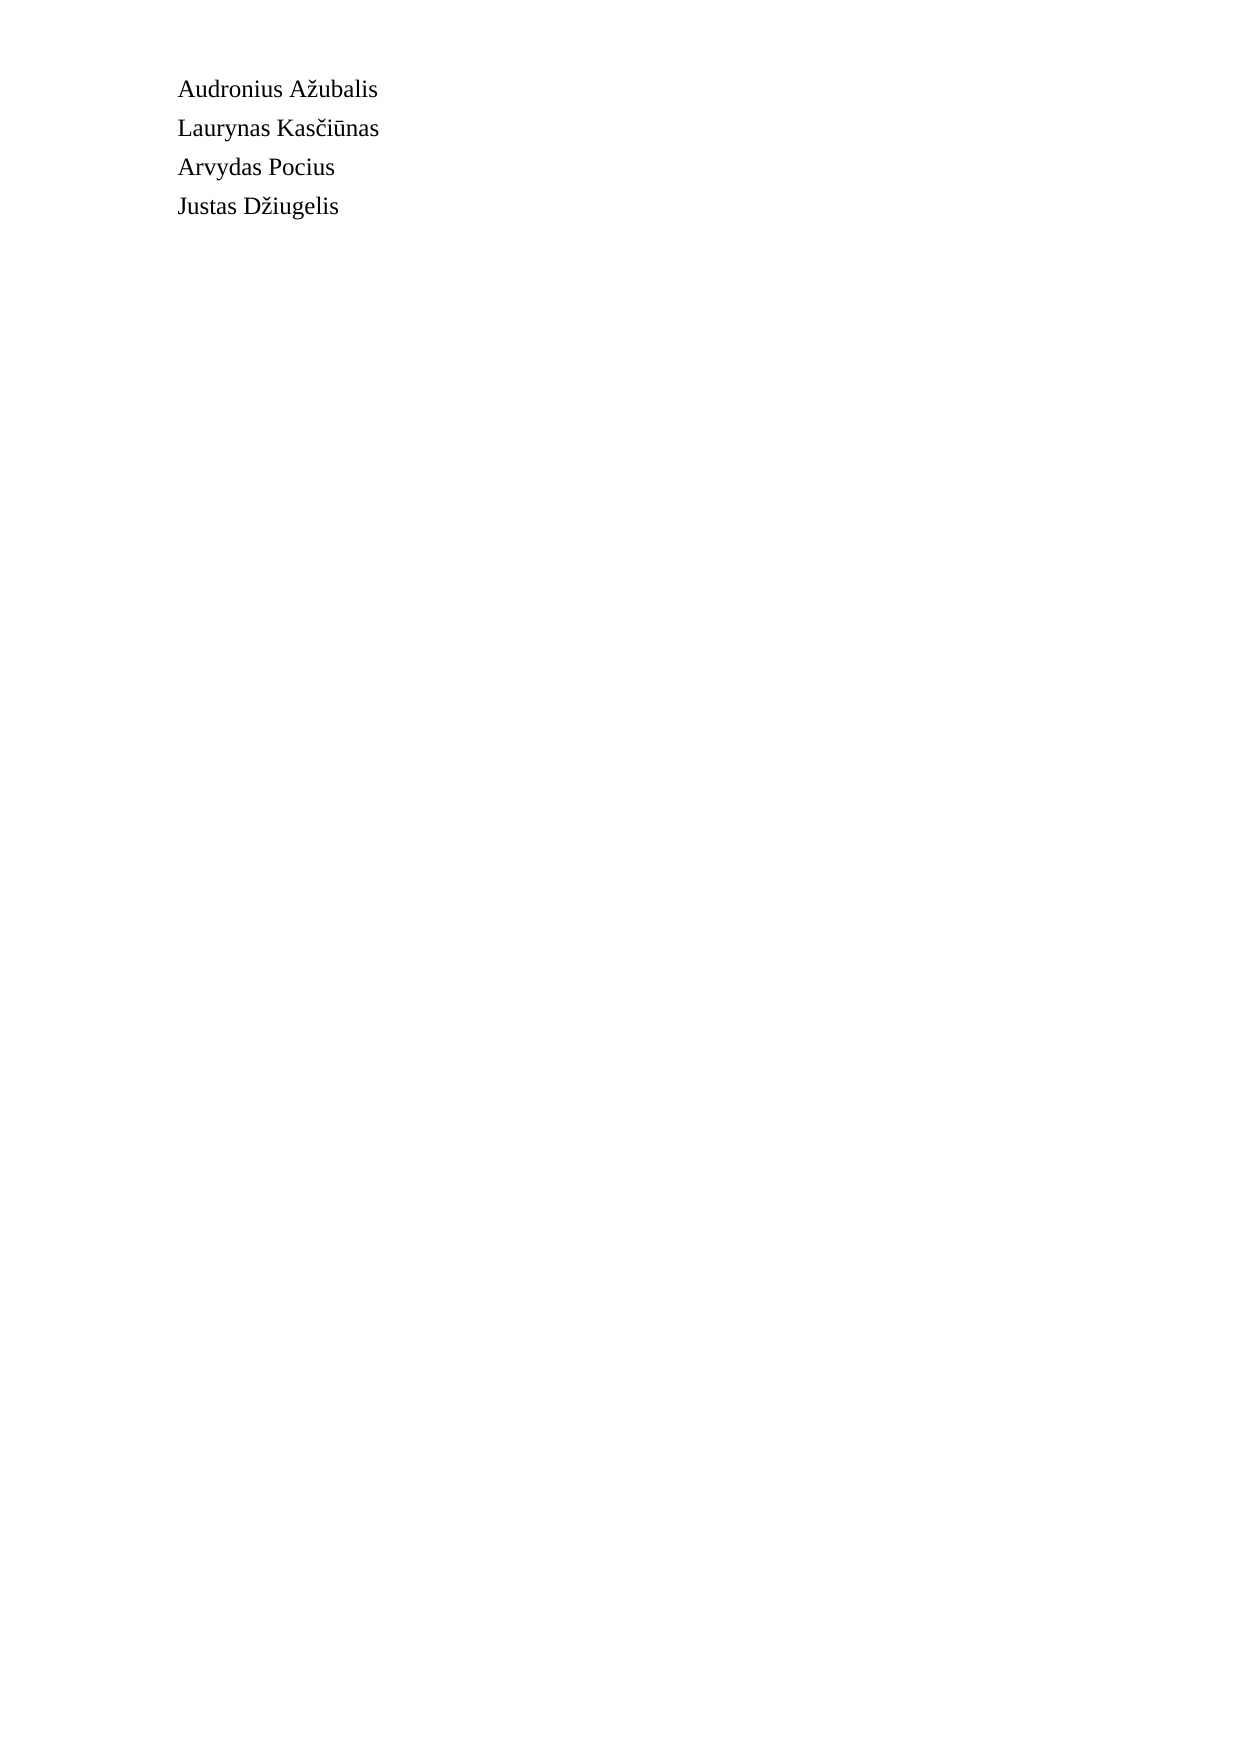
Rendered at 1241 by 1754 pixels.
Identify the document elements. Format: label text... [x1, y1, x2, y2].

text Audronius Ažubalis [177, 74, 1152, 103]
text Laurynas Kasčiūnas [177, 113, 1152, 142]
text Justas Džiugelis [177, 191, 1152, 220]
text Arvydas Pocius [177, 152, 1152, 181]
